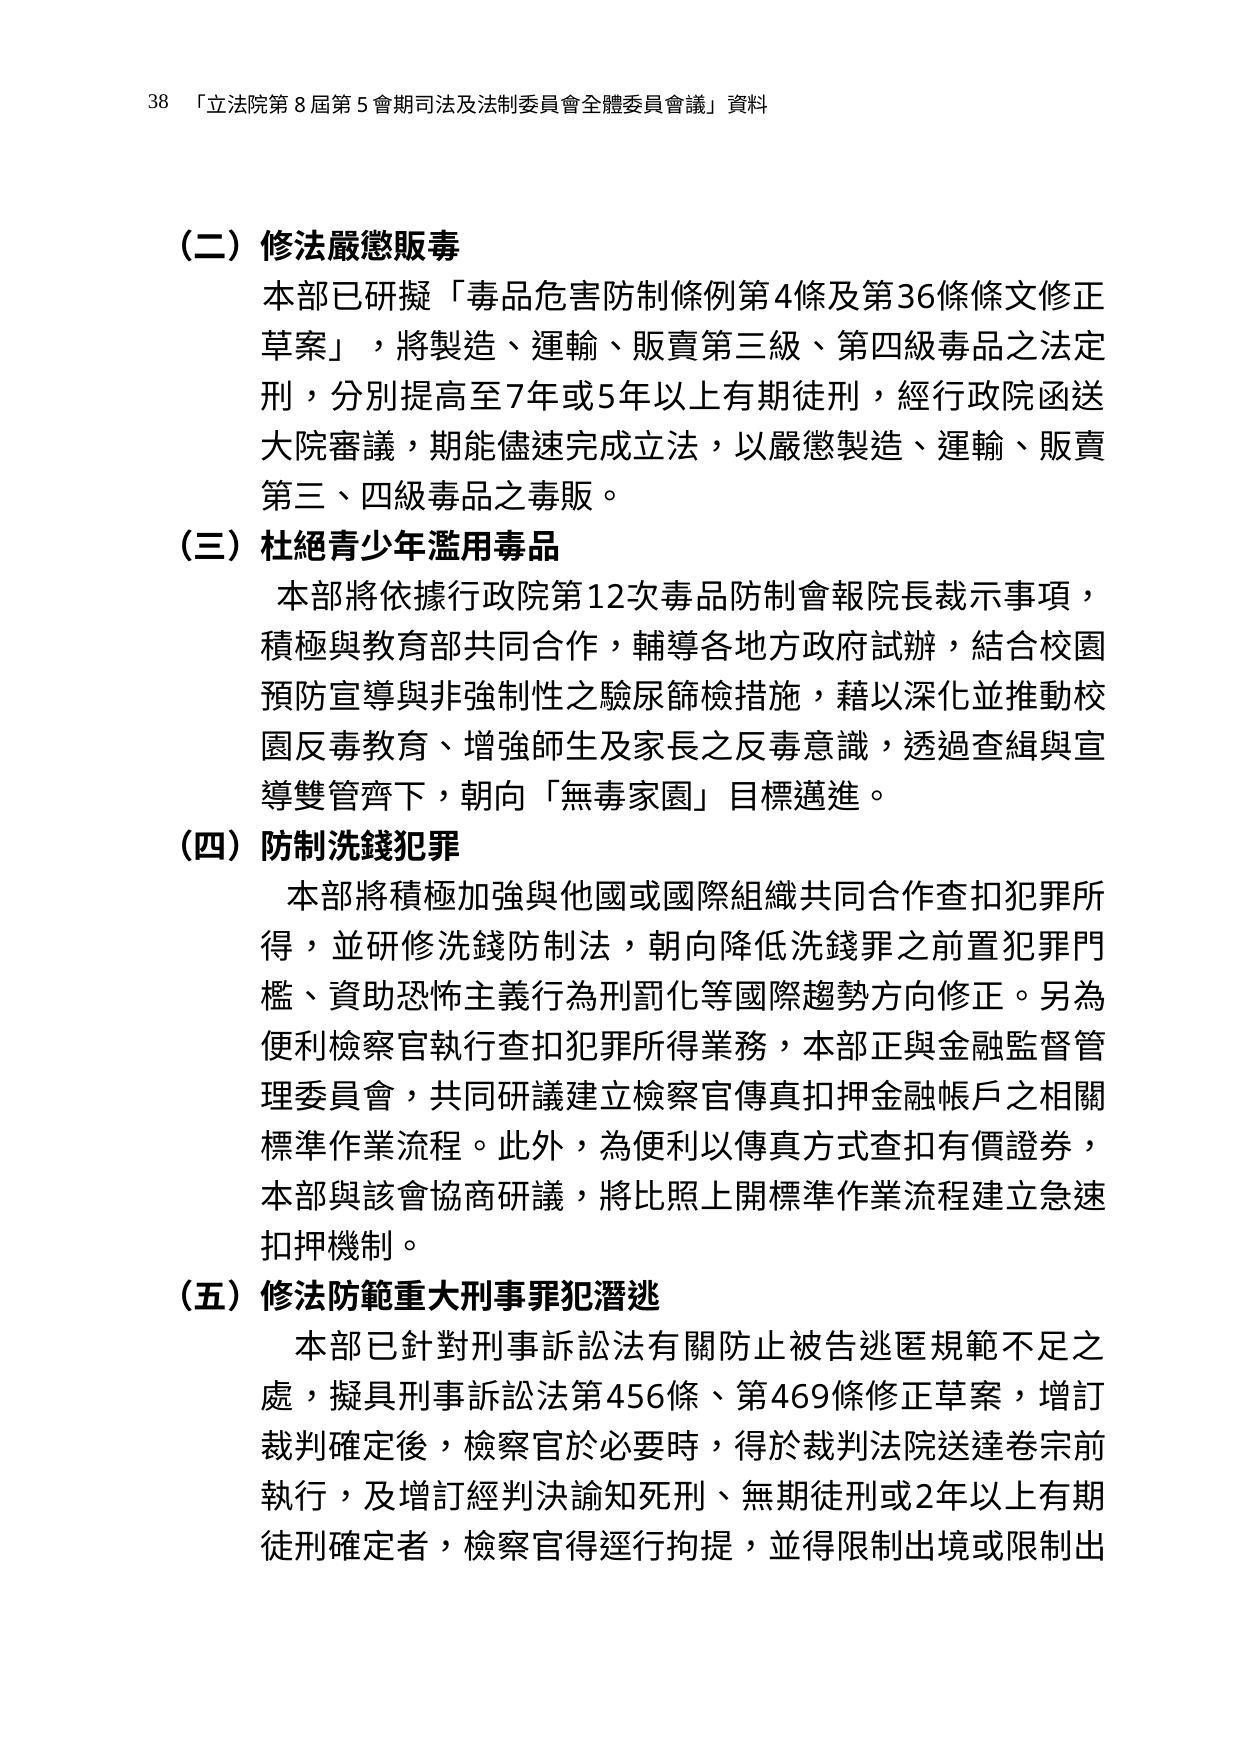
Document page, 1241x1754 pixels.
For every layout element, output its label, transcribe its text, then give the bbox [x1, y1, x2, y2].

text （三）杜絕青少年濫用毒品 [160, 519, 1106, 569]
text 本部已針對刑事訴訟法有關防止被告逃匿規範不足之處，擬具刑事訴訟法第456條、第469條修正草案，增訂裁判確定後，檢察官於必要時，得於裁判法院送達卷宗前執行，及增訂經判決諭知死刑、無期徒刑或2年以上有期徒刑確定者，檢察官得逕行拘提，並得限制出境或限制出 [160, 1319, 1106, 1569]
text （五）修法防範重大刑事罪犯潛逃 [160, 1269, 1106, 1319]
text 本部將積極加強與他國或國際組織共同合作查扣犯罪所得，並研修洗錢防制法，朝向降低洗錢罪之前置犯罪門檻、資助恐怖主義行為刑罰化等國際趨勢方向修正。另為便利檢察官執行查扣犯罪所得業務，本部正與金融監督管理委員會，共同研議建立檢察官傳真扣押金融帳戶之相關標準作業流程。此外，為便利以傳真方式查扣有價證券，本部與該會協商研議，將比照上開標準作業流程建立急速扣押機制。 [160, 869, 1106, 1269]
text 本部已研擬「毒品危害防制條例第4條及第36條條文修正草案」，將製造、運輸、販賣第三級、第四級毒品之法定刑，分別提高至7年或5年以上有期徒刑，經行政院函送 大院審議，期能儘速完成立法，以嚴懲製造、運輸、販賣第三、四級毒品之毒販。 [160, 269, 1106, 519]
text （四）防制洗錢犯罪 [160, 819, 1106, 869]
text 本部將依據行政院第12次毒品防制會報院長裁示事項，積極與教育部共同合作，輔導各地方政府試辦，結合校園預防宣導與非強制性之驗尿篩檢措施，藉以深化並推動校園反毒教育、增強師生及家長之反毒意識，透過查緝與宣導雙管齊下，朝向「無毒家園」目標邁進。 [160, 569, 1106, 819]
text （二）修法嚴懲販毒 [160, 219, 1106, 269]
